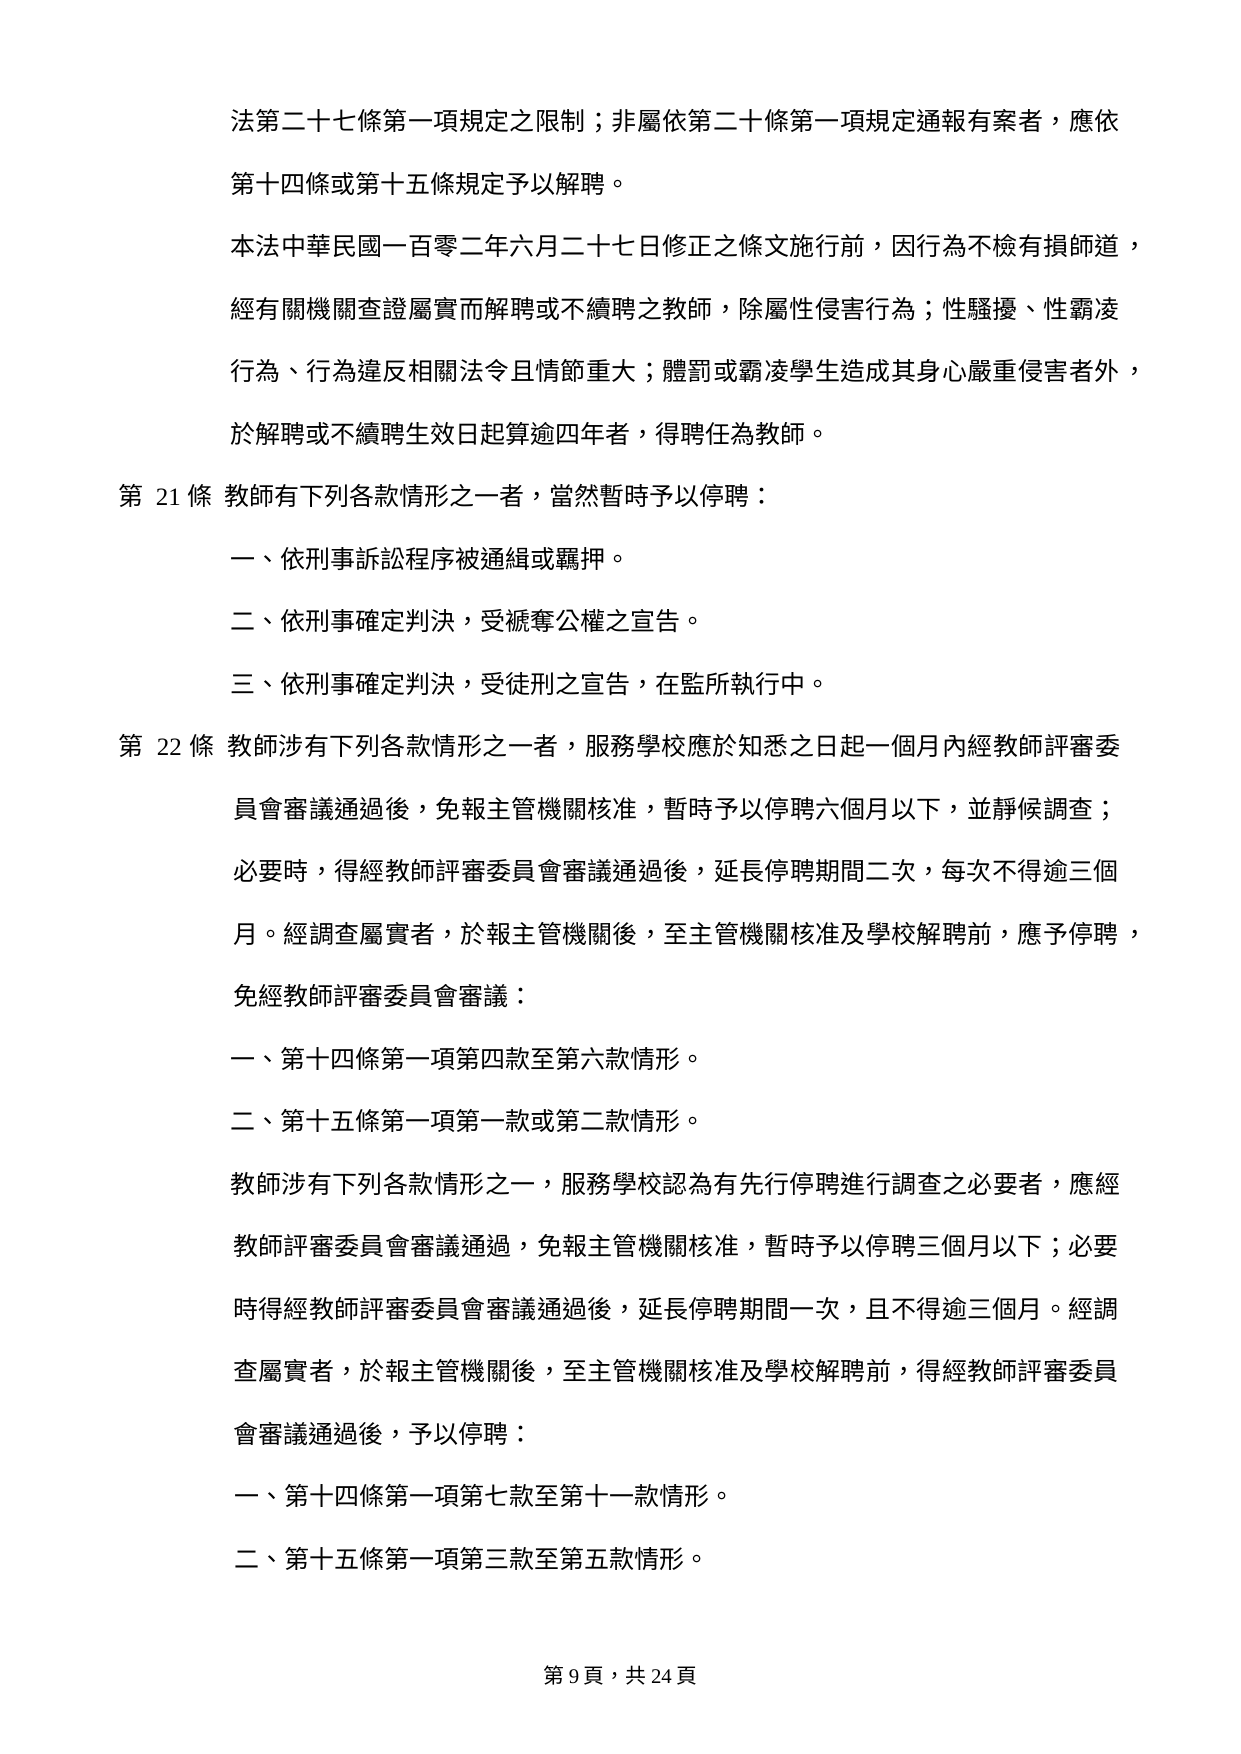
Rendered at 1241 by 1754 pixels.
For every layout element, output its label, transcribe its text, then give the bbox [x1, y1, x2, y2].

text 一、第十四條第一項第七款至第十一款情形。 [118, 1453, 1122, 1516]
text 教師涉有下列各款情形之一，服務學校認為有先行停聘進行調查之必要者，應經教師評審委員會審議通過，免報主管機關核准，暫時予以停聘三個月以下；必要時得經教師評審委員會審議通過後，延長停聘期間一次，且不得逾三個月。經調查屬實者，於報主管機關後，至主管機關核准及學校解聘前，得經教師評審委員會審議通過後，予以停聘： [231, 1141, 1122, 1453]
text 第 22 條 教師涉有下列各款情形之一者，服務學校應於知悉之日起一個月內經教師評審委員會審議通過後，免報主管機關核准，暫時予以停聘六個月以下，並靜候調查；必要時，得經教師評審委員會審議通過後，延長停聘期間二次，每次不得逾三個月。經調查屬實者，於報主管機關後，至主管機關核准及學校解聘前，應予停聘，免經教師評審委員會審議： [118, 703, 1122, 1016]
text 三、依刑事確定判決，受徒刑之宣告，在監所執行中。 [118, 641, 1122, 703]
text 二、依刑事確定判決，受褫奪公權之宣告。 [118, 578, 1122, 641]
text 本法中華民國一百零二年六月二十七日修正之條文施行前，因行為不檢有損師道，經有關機關查證屬實而解聘或不續聘之教師，除屬性侵害行為；性騷擾、性霸凌行為、行為違反相關法令且情節重大；體罰或霸凌學生造成其身心嚴重侵害者外，於解聘或不續聘生效日起算逾四年者，得聘任為教師。 [230, 203, 1122, 453]
text 二、第十五條第一項第三款至第五款情形。 [118, 1516, 1122, 1578]
text 第 21 條 教師有下列各款情形之一者，當然暫時予以停聘： [118, 453, 1122, 516]
text 一、第十四條第一項第四款至第六款情形。 [118, 1016, 1122, 1078]
text 一、依刑事訴訟程序被通緝或羈押。 [118, 516, 1122, 578]
text 法第二十七條第一項規定之限制；非屬依第二十條第一項規定通報有案者，應依第十四條或第十五條規定予以解聘。 [230, 78, 1122, 203]
text 二、第十五條第一項第一款或第二款情形。 [118, 1078, 1122, 1141]
